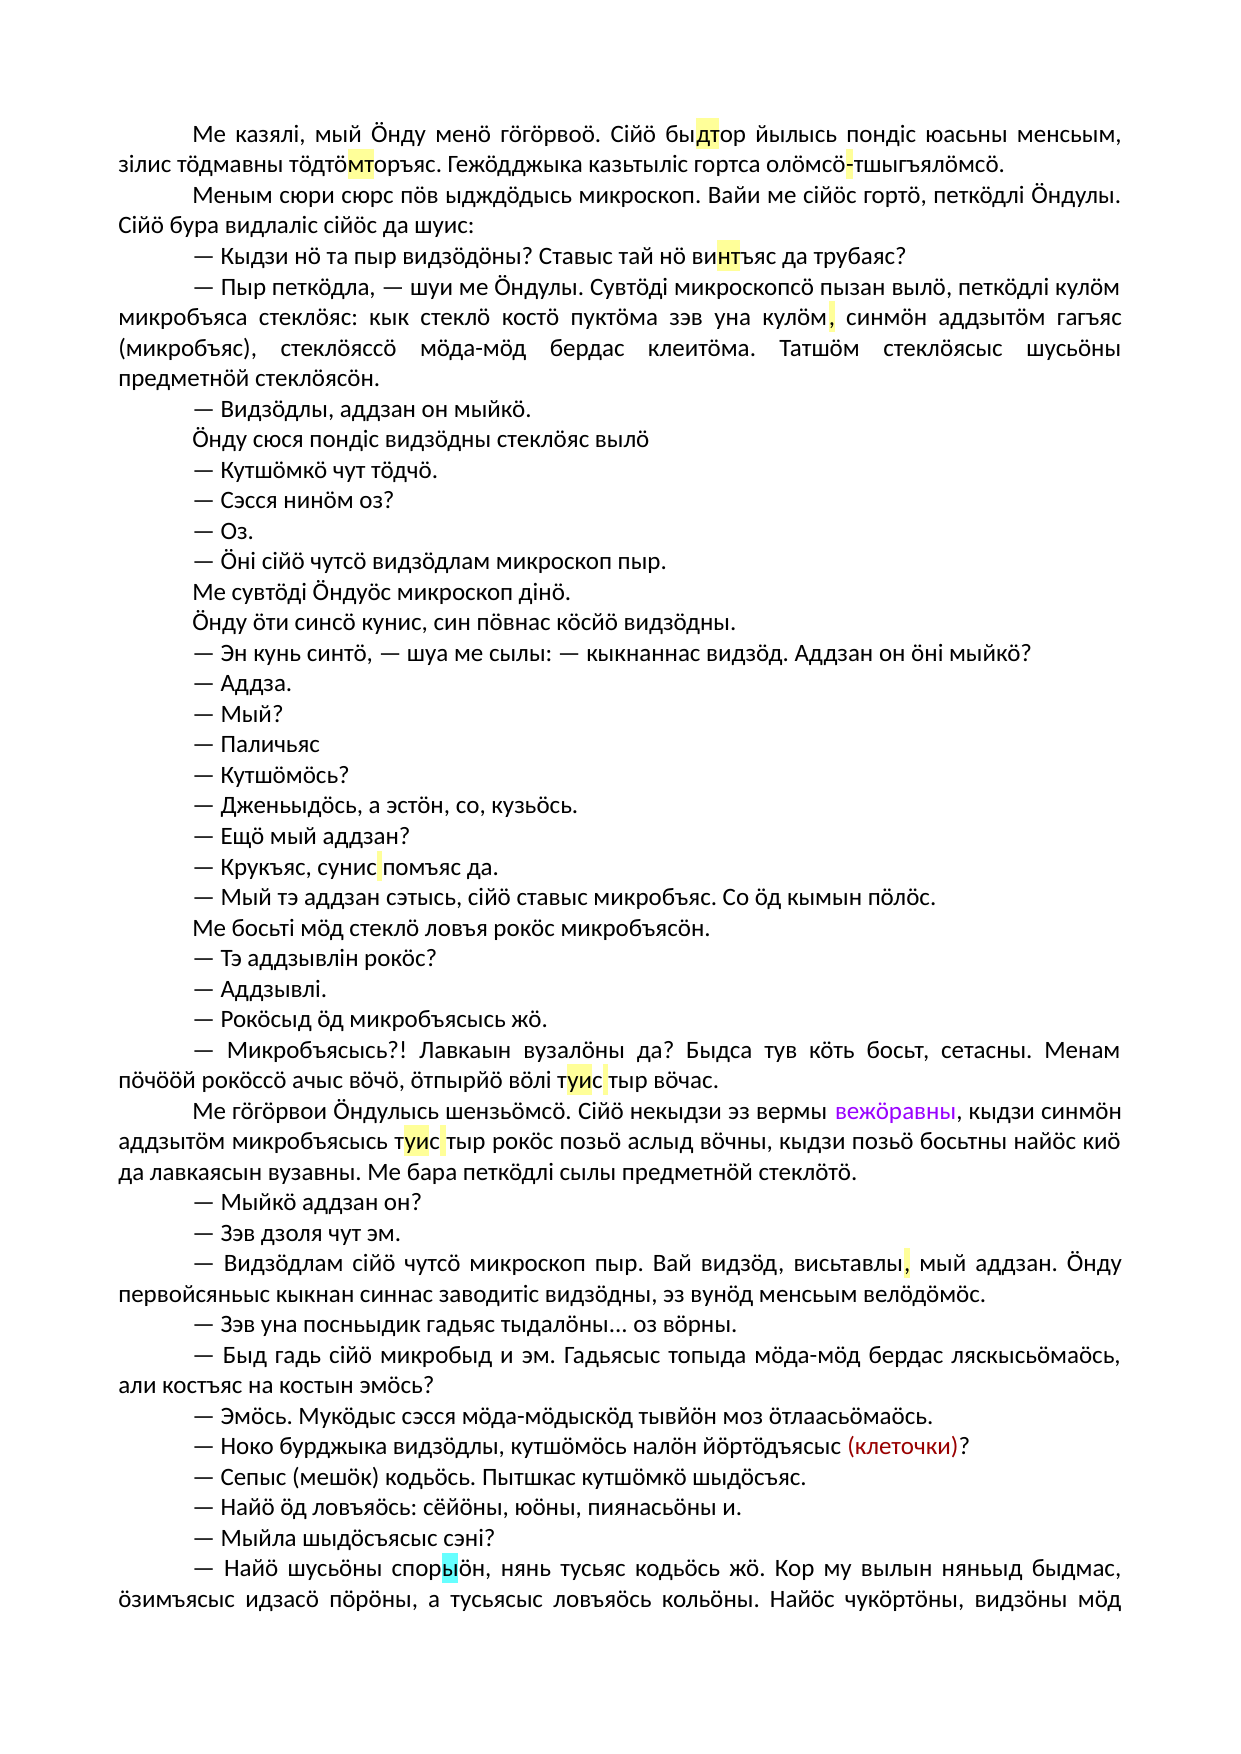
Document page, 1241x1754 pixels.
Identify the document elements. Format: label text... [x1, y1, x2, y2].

text — Аддза. [118, 667, 1122, 698]
text Ӧнду сюся пондіс видзӧдны стеклӧяс вылӧ [118, 423, 1122, 454]
text Ме гӧгӧрвои Ӧндулысь шензьӧмсӧ. Сійӧ некыдзи эз вермы вежӧравны, кыдзи синмӧн аддзытӧм микробъясысь туис тыр рокӧс позьӧ аслыд вӧчны, кыдзи позьӧ босьтны найӧс киӧ да лавкаясын вузавны. Ме бара петкӧдлі сылы предметнӧй стеклӧтӧ. [118, 1095, 1122, 1186]
text — Быд гадь сійӧ микробыд и эм. Гадьясыс топыда мӧда-мӧд бердас ляскысьӧмаӧсь, али костъяс на костын эмӧсь? [118, 1339, 1122, 1400]
text — Микробъясысь?! Лавкаын вузалӧны да? Быдса тув кӧть босьт, сетасны. Менам пӧчӧӧй рокӧссӧ ачыс вӧчӧ, ӧтпырйӧ вӧлі туис тыр вӧчас. [118, 1034, 1122, 1095]
text — Рокӧсыд ӧд микробъясысь жӧ. [118, 1003, 1122, 1034]
text — Мыйкӧ аддзан он? [118, 1186, 1122, 1217]
text — Видзӧдлы, аддзан он мыйкӧ. [118, 393, 1122, 423]
text — Аддзывлі. [118, 973, 1122, 1003]
text — Найӧ шусьӧны спорыӧн, нянь тусьяс кодьӧсь жӧ. Кор му вылын няньыд быдмас, ӧзимъясыс идзасӧ пӧрӧны, а тусьясыс ловъяӧсь кольӧны. Найӧс чукӧртӧны, видзӧны мӧд [118, 1553, 1122, 1614]
text — Найӧ ӧд ловъяӧсь: сёйӧны, юӧны, пиянасьӧны и. [118, 1492, 1122, 1522]
text — Оз. [118, 515, 1122, 545]
text — Мый тэ аддзан сэтысь, сійӧ ставыс микробъяс. Со ӧд кымын пӧлӧс. [118, 881, 1122, 912]
text — Ноко бурджыка видзӧдлы, кутшӧмӧсь налӧн йӧртӧдъясыс (клеточки)? [118, 1431, 1122, 1461]
text Меным сюри сюрс пӧв ыдждӧдысь микроскоп. Вайи ме сійӧс гортӧ, петкӧдлі Ӧндулы. Сійӧ бура видлаліс сійӧс да шуис: [118, 179, 1122, 240]
text — Зэв дзоля чут эм. [118, 1217, 1122, 1247]
text Ӧнду ӧти синсӧ кунис, син пӧвнас кӧсйӧ видзӧдны. [118, 606, 1122, 637]
text — Кутшӧмӧсь? [118, 759, 1122, 789]
text — Тэ аддзывлін рокӧс? [118, 942, 1122, 973]
text — Паличьяс [118, 728, 1122, 759]
text — Ещӧ мый аддзан? [118, 820, 1122, 851]
text — Зэв уна посньыдик гадьяс тыдалӧны... оз вӧрны. [118, 1308, 1122, 1339]
text — Пыр петкӧдла, — шуи ме Ӧндулы. Сувтӧді микроскопсӧ пызан вылӧ, петкӧдлі кулӧм микробъяса стеклӧяс: кык стеклӧ костӧ пуктӧма зэв уна кулӧм, синмӧн аддзытӧм гагъяс (микробъяс), стеклӧяссӧ мӧда-мӧд бердас клеитӧма. Татшӧм стеклӧясыс шусьӧны предметнӧй стеклӧясӧн. [118, 271, 1122, 393]
text — Сэсся нинӧм оз? [118, 484, 1122, 515]
text — Эмӧсь. Мукӧдыс сэсся мӧда-мӧдыскӧд тывйӧн моз ӧтлаасьӧмаӧсь. [118, 1400, 1122, 1431]
text — Видзӧдлам сійӧ чутсӧ микроскоп пыр. Вай видзӧд, висьтавлы, мый аддзан. Ӧнду первойсяньыс кыкнан синнас заводитіс видзӧдны, эз вунӧд менсьым велӧдӧмӧс. [118, 1247, 1122, 1308]
text — Кутшӧмкӧ чут тӧдчӧ. [118, 454, 1122, 484]
text — Сепыс (мешӧк) кодьӧсь. Пытшкас кутшӧмкӧ шыдӧсъяс. [118, 1461, 1122, 1492]
text — Мый? [118, 698, 1122, 728]
text — Ӧні сійӧ чутсӧ видзӧдлам микроскоп пыр. [118, 545, 1122, 576]
text — Крукъяс, сунис помъяс да. [118, 851, 1122, 881]
text — Кыдзи нӧ та пыр видзӧдӧны? Ставыс тай нӧ винтъяс да трубаяс? [118, 240, 1122, 271]
text — Мыйла шыдӧсъясыс сэні? [118, 1522, 1122, 1553]
text Ме босьті мӧд стеклӧ ловъя рокӧс микробъясӧн. [118, 912, 1122, 942]
text — Дженьыдӧсь, а эстӧн, со, кузьӧсь. [118, 789, 1122, 820]
text Ме казялі, мый Ӧнду менӧ гӧгӧрвоӧ. Сійӧ быдтор йылысь пондіс юасьны менсьым, зілис тӧдмавны тӧдтӧмторъяс. Гежӧдджыка казьтыліс гортса олӧмсӧ-тшыгъялӧмсӧ. [118, 118, 1122, 179]
text Ме сувтӧді Ӧндуӧс микроскоп дінӧ. [118, 576, 1122, 606]
text — Эн кунь синтӧ, — шуа ме сылы: — кыкнаннас видзӧд. Аддзан он ӧні мыйкӧ? [118, 637, 1122, 667]
